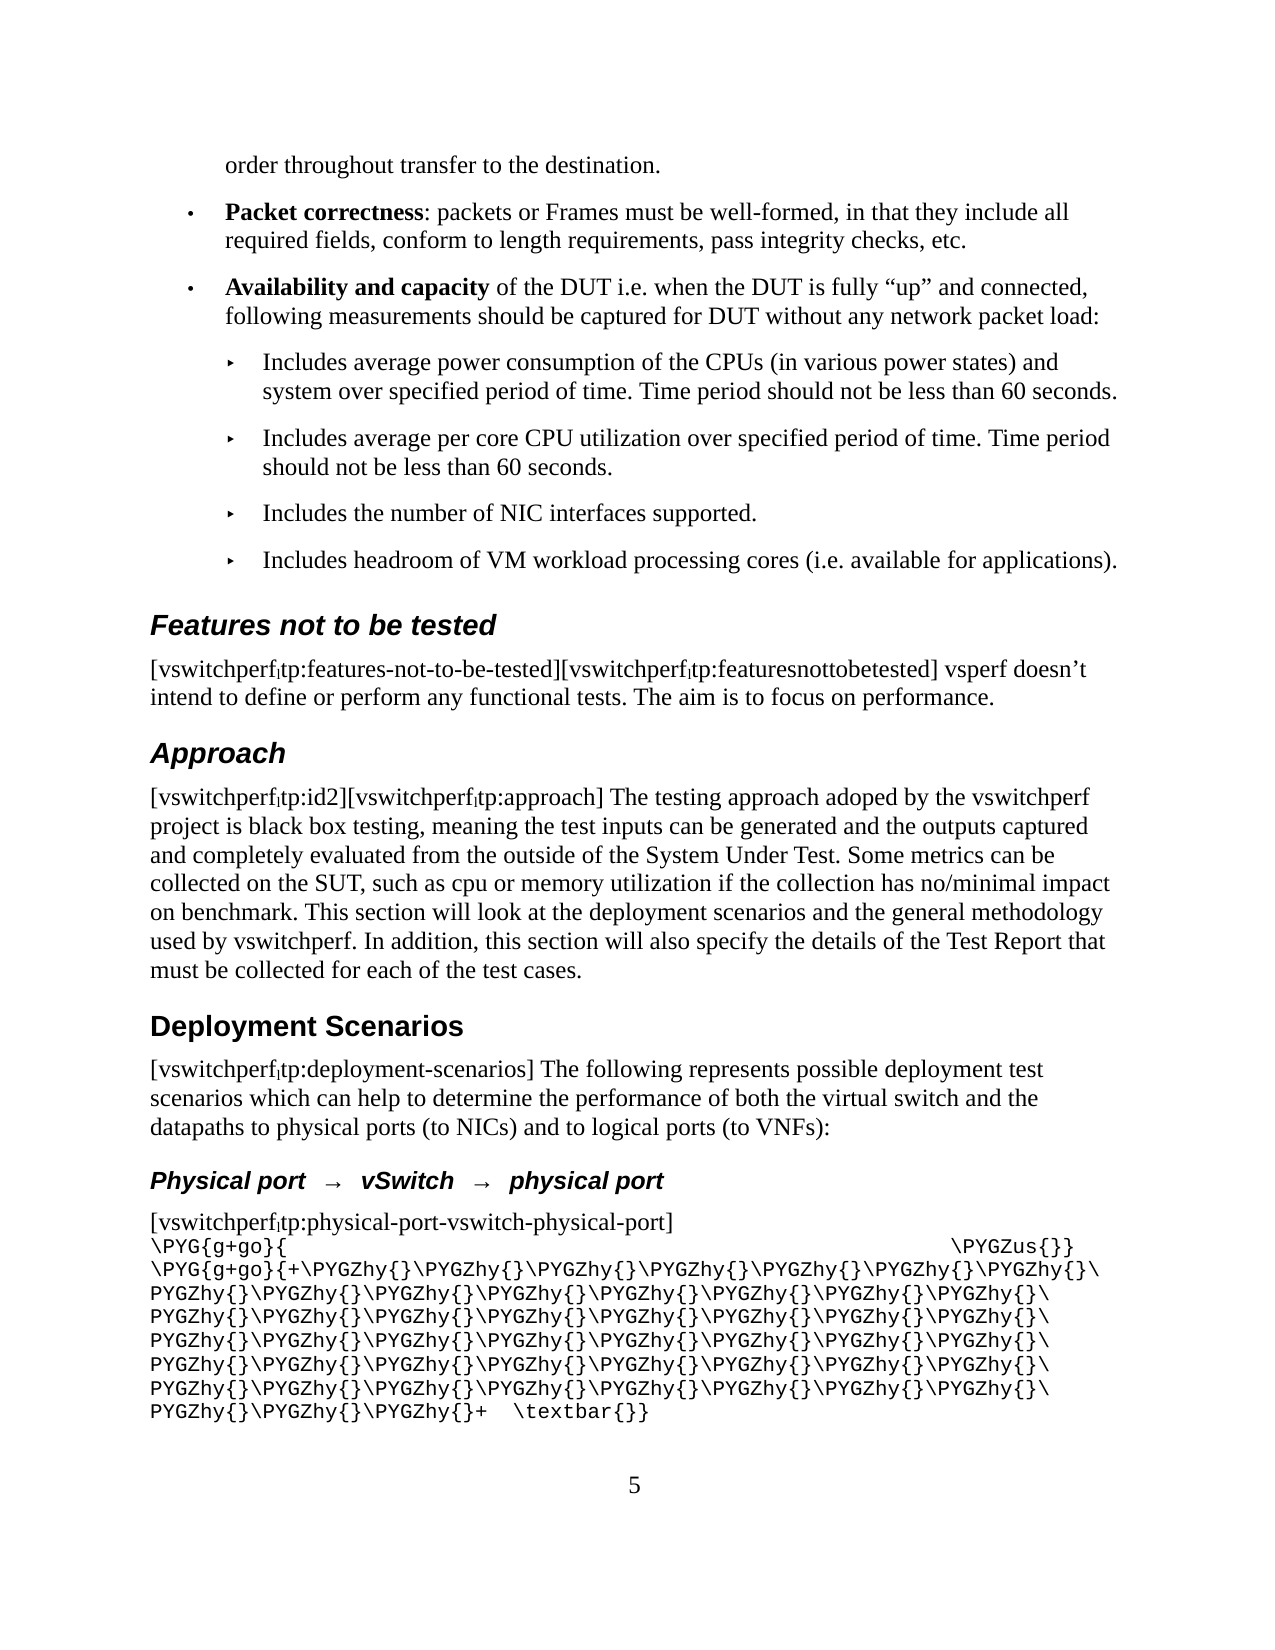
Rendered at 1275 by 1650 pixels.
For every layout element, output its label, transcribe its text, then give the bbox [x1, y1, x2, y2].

list Packet correctness: packets or Frames must be well-formed, in that they include all required fields, conform to length requirements, pass integrity checks, etc. [187, 197, 1125, 254]
list Includes average per core CPU utilization over specified period of time. Time period should not be less than 60 seconds. [225, 423, 1125, 480]
subtitle Approach [150, 736, 1125, 770]
text [vswitchperfltp:physical-port-vswitch-physical-port] [150, 1207, 1125, 1236]
text [vswitchperfltp:features-not-to-be-tested][vswitchperfltp:featuresnottobetested] vsperf doesn’t intend to define or perform any functional tests. The aim is to focus on performance. [150, 654, 1125, 711]
text [vswitchperfltp:deployment-scenarios] The following represents possible deployment test scenarios which can help to determine the performance of both the virtual switch and the datapaths to physical ports (to NICs) and to logical ports (to VNFs): [150, 1054, 1125, 1141]
subtitle Physical port → vSwitch → physical port [150, 1166, 1125, 1194]
text \PYG{g+go}{+\PYGZhy{}\PYGZhy{}\PYGZhy{}\PYGZhy{}\PYGZhy{}\PYGZhy{}\PYGZhy{}\PYGZhy{}\PYGZhy{}\PYGZhy{}\PYGZhy{}\PYGZhy{}\PYGZhy{}\PYGZhy{}\PYGZhy{}\PYGZhy{}\PYGZhy{}\PYGZhy{}\PYGZhy{}\PYGZhy{}\PYGZhy{}\PYGZhy{}\PYGZhy{}\PYGZhy{}\PYGZhy{}\PYGZhy{}\PYGZhy{}\PYGZhy{}\PYGZhy{}\PYGZhy{}\PYGZhy{}\PYGZhy{}\PYGZhy{}\PYGZhy{}\PYGZhy{}\PYGZhy{}\PYGZhy{}\PYGZhy{}\PYGZhy{}\PYGZhy{}\PYGZhy{}\PYGZhy{}\PYGZhy{}\PYGZhy{}\PYGZhy{}\PYGZhy{}\PYGZhy{}\PYGZhy{}\PYGZhy{}\PYGZhy{}+ \textbar{}} [150, 1259, 1125, 1425]
list Includes average power consumption of the CPUs (in various power states) and system over specified period of time. Time period should not be less than 60 seconds. [225, 347, 1125, 405]
subtitle Deployment Scenarios [150, 1008, 1125, 1042]
text \PYG{g+go}{ \PYGZus{}} [150, 1236, 1125, 1259]
list order throughout transfer to the destination. [187, 150, 1125, 179]
list Includes headroom of VM workload processing cores (i.e. available for applications). [225, 545, 1125, 574]
list Availability and capacity of the DUT i.e. when the DUT is fully “up” and connected, following measurements should be captured for DUT without any network packet load: [187, 272, 1125, 329]
list Includes the number of NIC interfaces supported. [225, 498, 1125, 527]
text [vswitchperfltp:id2][vswitchperfltp:approach] The testing approach adoped by the vswitchperf project is black box testing, meaning the test inputs can be generated and the outputs captured and completely evaluated from the outside of the System Under Test. Some metrics can be collected on the SUT, such as cpu or memory utilization if the collection has no/minimal impact on benchmark. This section will look at the deployment scenarios and the general methodology used by vswitchperf. In addition, this section will also specify the details of the Test Report that must be collected for each of the test cases. [150, 782, 1125, 983]
subtitle Features not to be tested [150, 608, 1125, 641]
